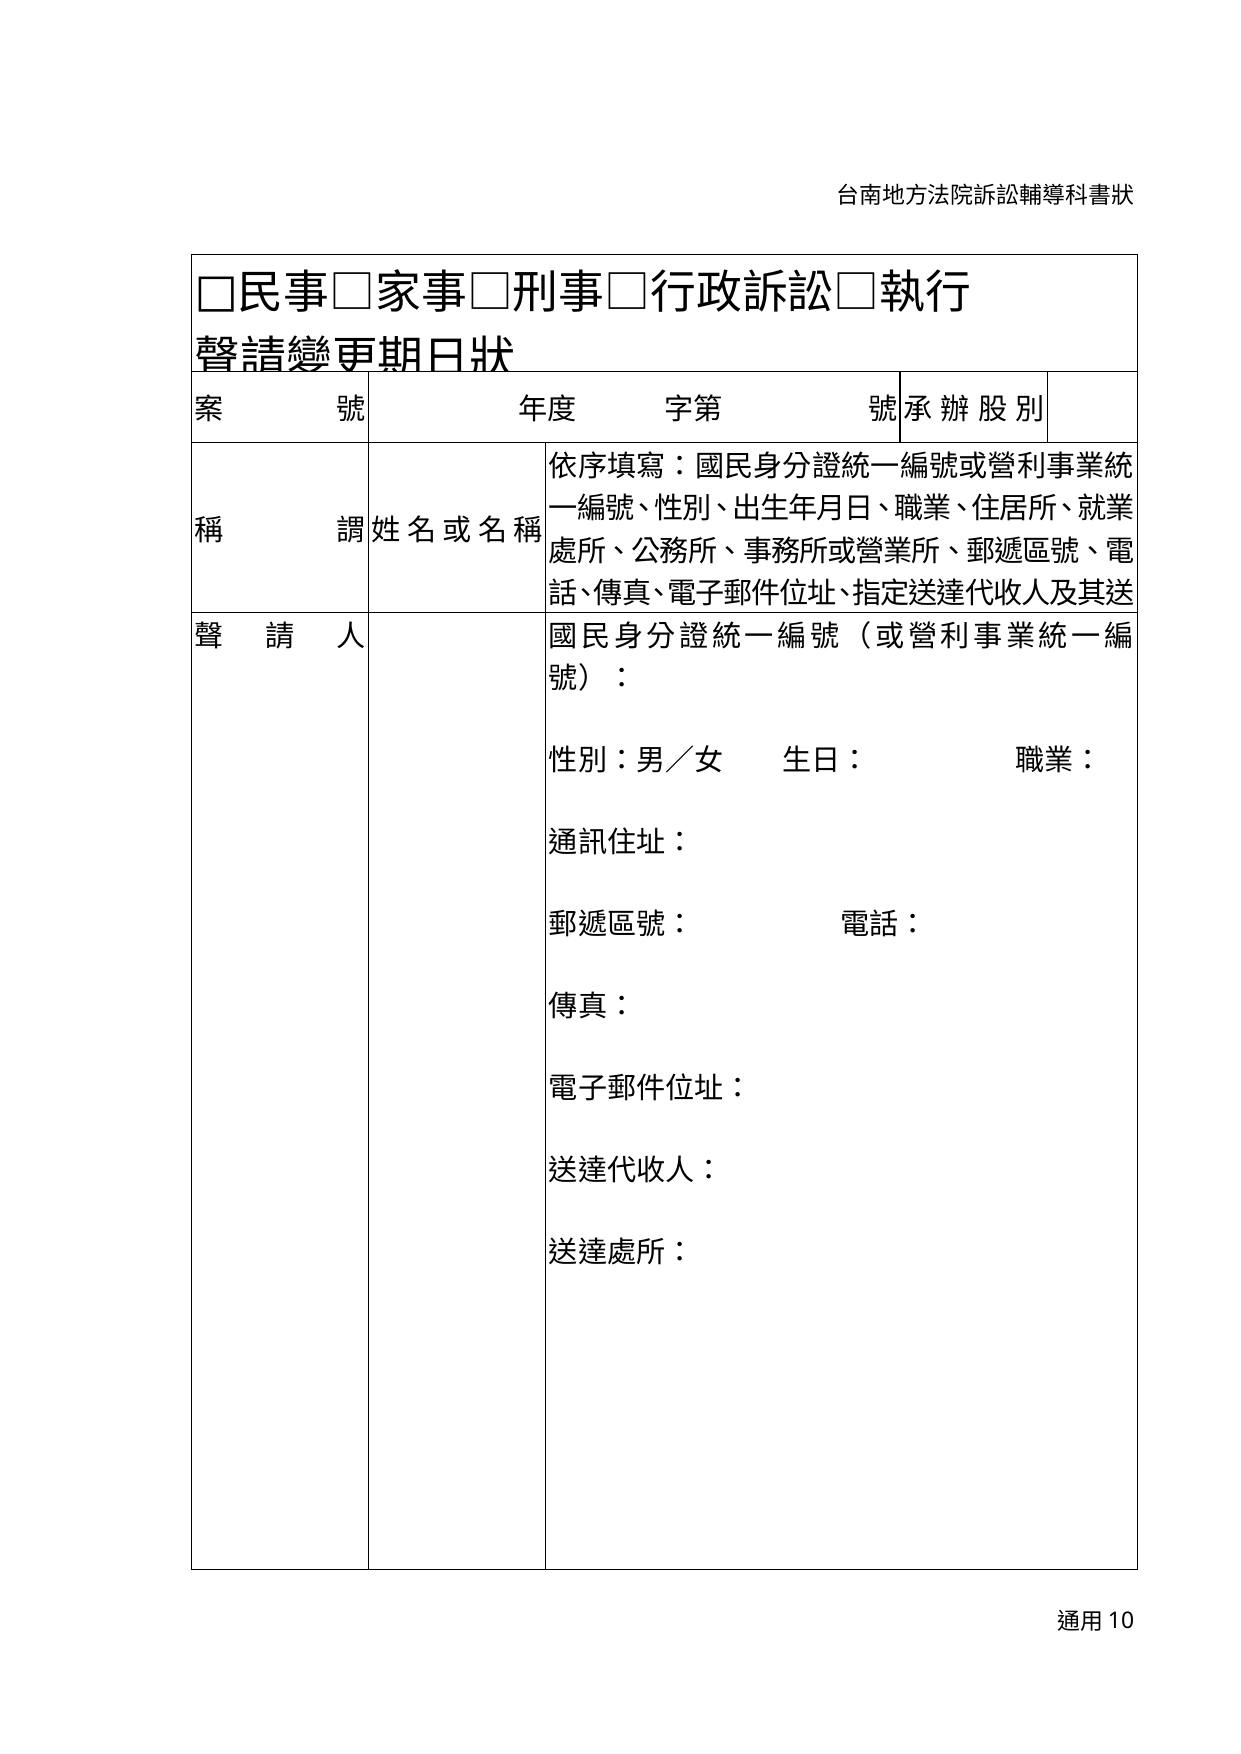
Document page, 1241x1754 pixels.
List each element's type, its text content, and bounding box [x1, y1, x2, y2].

table_cell 年度 字第 號 [369, 372, 899, 442]
table_cell 稱謂 [192, 443, 368, 612]
table_cell [369, 613, 545, 1569]
table_cell 聲請人 [192, 613, 368, 1569]
table_cell 案號 [192, 372, 368, 442]
table_header □民事□家事□刑事□行政訴訟□執行 聲請變更期日狀 [192, 255, 1137, 371]
table_cell 國民身分證統一編號（或營利事業統一編號）： 性別：男／女 生日： 職業： 通訊住址： 郵遞區號： 電話： 傳真： 電子郵件位址： 送達代收人： 送達處所： [546, 613, 1137, 1569]
table_cell 依序填寫：國民身分證統一編號或營利事業統一編號、性別、出生年月日、職業、住居所、就業處所、公務所、事務所或營業所、郵遞區號、電話、傳真、電子郵件位址、指定送達代收人及其送達處所。 [546, 443, 1137, 612]
table_cell 承辦股別 [901, 372, 1047, 442]
table_cell 姓名或名稱 [369, 443, 545, 612]
table_cell [1048, 372, 1137, 442]
